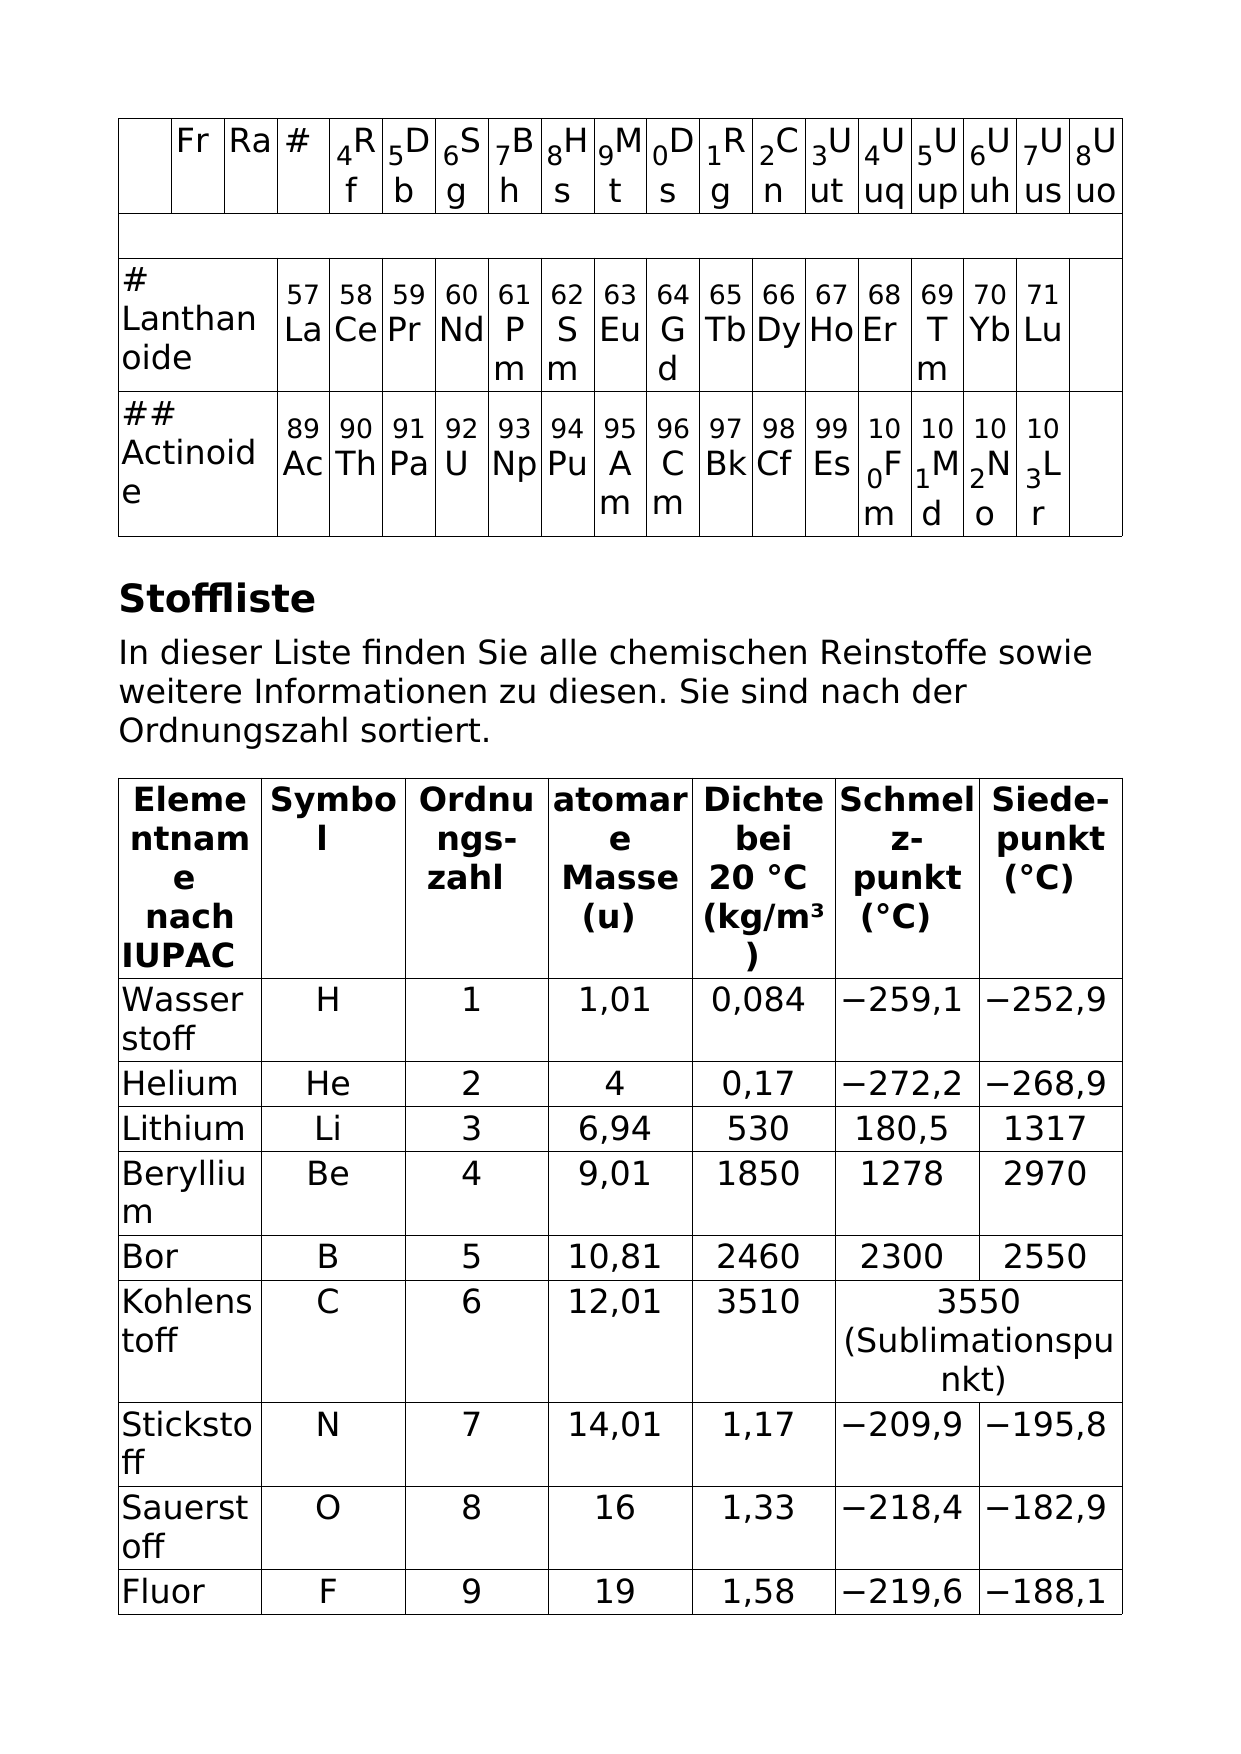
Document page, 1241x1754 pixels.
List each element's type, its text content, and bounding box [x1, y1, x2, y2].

table_cell 1,01 [549, 979, 692, 1061]
table_cell 3Uut [806, 119, 858, 213]
table_cell 69Tm [912, 259, 963, 391]
table_cell 99Es [806, 392, 858, 536]
table_cell 3550 (Sublimationspunkt) [836, 1281, 1122, 1402]
table_cell 530 [693, 1107, 835, 1151]
table_cell 4 [549, 1062, 692, 1106]
table_cell −259,1 [836, 979, 979, 1061]
table_cell 4 [406, 1152, 548, 1235]
table_cell 63Eu [595, 259, 646, 391]
table_cell 8Hs [542, 119, 594, 213]
table_cell 67Ho [806, 259, 858, 391]
table_cell 6,94 [549, 1107, 692, 1151]
table_cell 71Lu [1017, 259, 1069, 391]
table_cell 1317 [980, 1107, 1122, 1151]
table_cell Li [262, 1107, 405, 1151]
table_cell Beryllium [119, 1152, 261, 1235]
table_cell 14,01 [549, 1403, 692, 1486]
table_cell 2Cn [753, 119, 805, 213]
table_cell 1,58 [693, 1570, 835, 1614]
table_cell Be [262, 1152, 405, 1235]
table_cell 62Sm [542, 259, 594, 391]
table_cell −209,9 [836, 1403, 979, 1486]
table_cell −219,6 [836, 1570, 979, 1614]
subtitle Stoffliste [118, 576, 1122, 621]
table_cell 59Pr [383, 259, 435, 391]
table_cell Bor [119, 1236, 261, 1279]
table_cell 70Yb [964, 259, 1016, 391]
table_cell 7Uus [1017, 119, 1069, 213]
table_cell Stickstoff [119, 1403, 261, 1486]
table_cell 0,084 [693, 979, 835, 1061]
table_cell 68Er [859, 259, 911, 391]
table_cell 9Mt [595, 119, 646, 213]
table_cell 0Ds [647, 119, 699, 213]
table_cell 3510 [693, 1281, 835, 1402]
table_cell 19 [549, 1570, 692, 1614]
table_cell 5Db [383, 119, 435, 213]
table_cell He [262, 1062, 405, 1106]
table_cell 65Tb [700, 259, 752, 391]
table_cell 94Pu [542, 392, 594, 536]
table_cell [1070, 259, 1122, 391]
table_cell F [262, 1570, 405, 1614]
table_cell 61Pm [489, 259, 541, 391]
table_cell Fr [172, 119, 224, 213]
table_cell 6Uuh [964, 119, 1016, 213]
table_cell 95Am [595, 392, 646, 536]
table_cell 4Uuq [859, 119, 911, 213]
table_cell −218,4 [836, 1487, 979, 1569]
table_cell N [262, 1403, 405, 1486]
table_cell 7 [406, 1403, 548, 1486]
table_cell 1850 [693, 1152, 835, 1235]
table_cell −182,9 [980, 1487, 1122, 1569]
table_cell 2460 [693, 1236, 835, 1279]
table_cell 1 [406, 979, 548, 1061]
table_cell 57La [278, 259, 329, 391]
table_cell 5 [406, 1236, 548, 1279]
table_cell 5Uup [912, 119, 963, 213]
table_cell 4Rf [330, 119, 382, 213]
table_cell 103Lr [1017, 392, 1069, 536]
table_cell 66Dy [753, 259, 805, 391]
table_cell 1,33 [693, 1487, 835, 1569]
table_cell O [262, 1487, 405, 1569]
table_cell Fluor [119, 1570, 261, 1614]
table_cell 10,81 [549, 1236, 692, 1279]
table_cell C [262, 1281, 405, 1402]
table_cell 58Ce [330, 259, 382, 391]
table_cell −195,8 [980, 1403, 1122, 1486]
table_cell 90Th [330, 392, 382, 536]
table_header Ordnungs- zahl [406, 779, 548, 978]
table_cell −188,1 [980, 1570, 1122, 1614]
table_cell 12,01 [549, 1281, 692, 1402]
table_cell 180,5 [836, 1107, 979, 1151]
table_cell Helium [119, 1062, 261, 1106]
table_cell Kohlenstoff [119, 1281, 261, 1402]
table_cell 2970 [980, 1152, 1122, 1235]
table_header Elementname nach IUPAC [119, 779, 261, 978]
table_header atomare Masse (u) [549, 779, 692, 978]
table_cell 2 [406, 1062, 548, 1106]
table_cell 97Bk [700, 392, 752, 536]
table_cell 101Md [912, 392, 963, 536]
table_cell 98Cf [753, 392, 805, 536]
table_cell Ra [225, 119, 277, 213]
table_cell # [278, 119, 329, 213]
table_cell 9 [406, 1570, 548, 1614]
table_cell Lithium [119, 1107, 261, 1151]
table_cell 1Rg [700, 119, 752, 213]
text In dieser Liste finden Sie alle chemischen Reinstoffe sowie weitere Informationen zu diesen. Sie sind nach der Ordnungszahl sortiert. [118, 634, 1122, 750]
table_cell [1070, 392, 1122, 536]
table_cell 6Sg [436, 119, 488, 213]
table_cell 93Np [489, 392, 541, 536]
table_cell Sauerstoff [119, 1487, 261, 1569]
table_cell # Lanthanoide [119, 259, 277, 391]
table_cell 2550 [980, 1236, 1122, 1279]
table_cell 91Pa [383, 392, 435, 536]
table_cell Wasserstoff [119, 979, 261, 1061]
table_cell 100Fm [859, 392, 911, 536]
table_cell 9,01 [549, 1152, 692, 1235]
table_cell 92U [436, 392, 488, 536]
table_cell 102No [964, 392, 1016, 536]
table_cell 8 [406, 1487, 548, 1569]
table_cell H [262, 979, 405, 1061]
table_cell 64Gd [647, 259, 699, 391]
table_cell 16 [549, 1487, 692, 1569]
table_header Symbol [262, 779, 405, 978]
table_cell 60Nd [436, 259, 488, 391]
table_cell [119, 119, 171, 213]
table_cell 0,17 [693, 1062, 835, 1106]
table_cell [119, 214, 1122, 258]
table_cell 1,17 [693, 1403, 835, 1486]
table_cell 3 [406, 1107, 548, 1151]
table_header Schmelz- punkt (°C) [836, 779, 979, 978]
table_header Dichte bei 20 °C (kg/m³) [693, 779, 835, 978]
table_cell 7Bh [489, 119, 541, 213]
table_cell 89Ac [278, 392, 329, 536]
table_cell ## Actinoide [119, 392, 277, 536]
table_cell 2300 [836, 1236, 979, 1279]
table_cell −272,2 [836, 1062, 979, 1106]
table_header Siede- punkt (°C) [980, 779, 1122, 978]
table_cell −252,9 [980, 979, 1122, 1061]
table_cell 96Cm [647, 392, 699, 536]
table_cell −268,9 [980, 1062, 1122, 1106]
table_cell 1278 [836, 1152, 979, 1235]
table_cell 6 [406, 1281, 548, 1402]
table_cell B [262, 1236, 405, 1279]
table_cell 8Uuo [1070, 119, 1122, 213]
